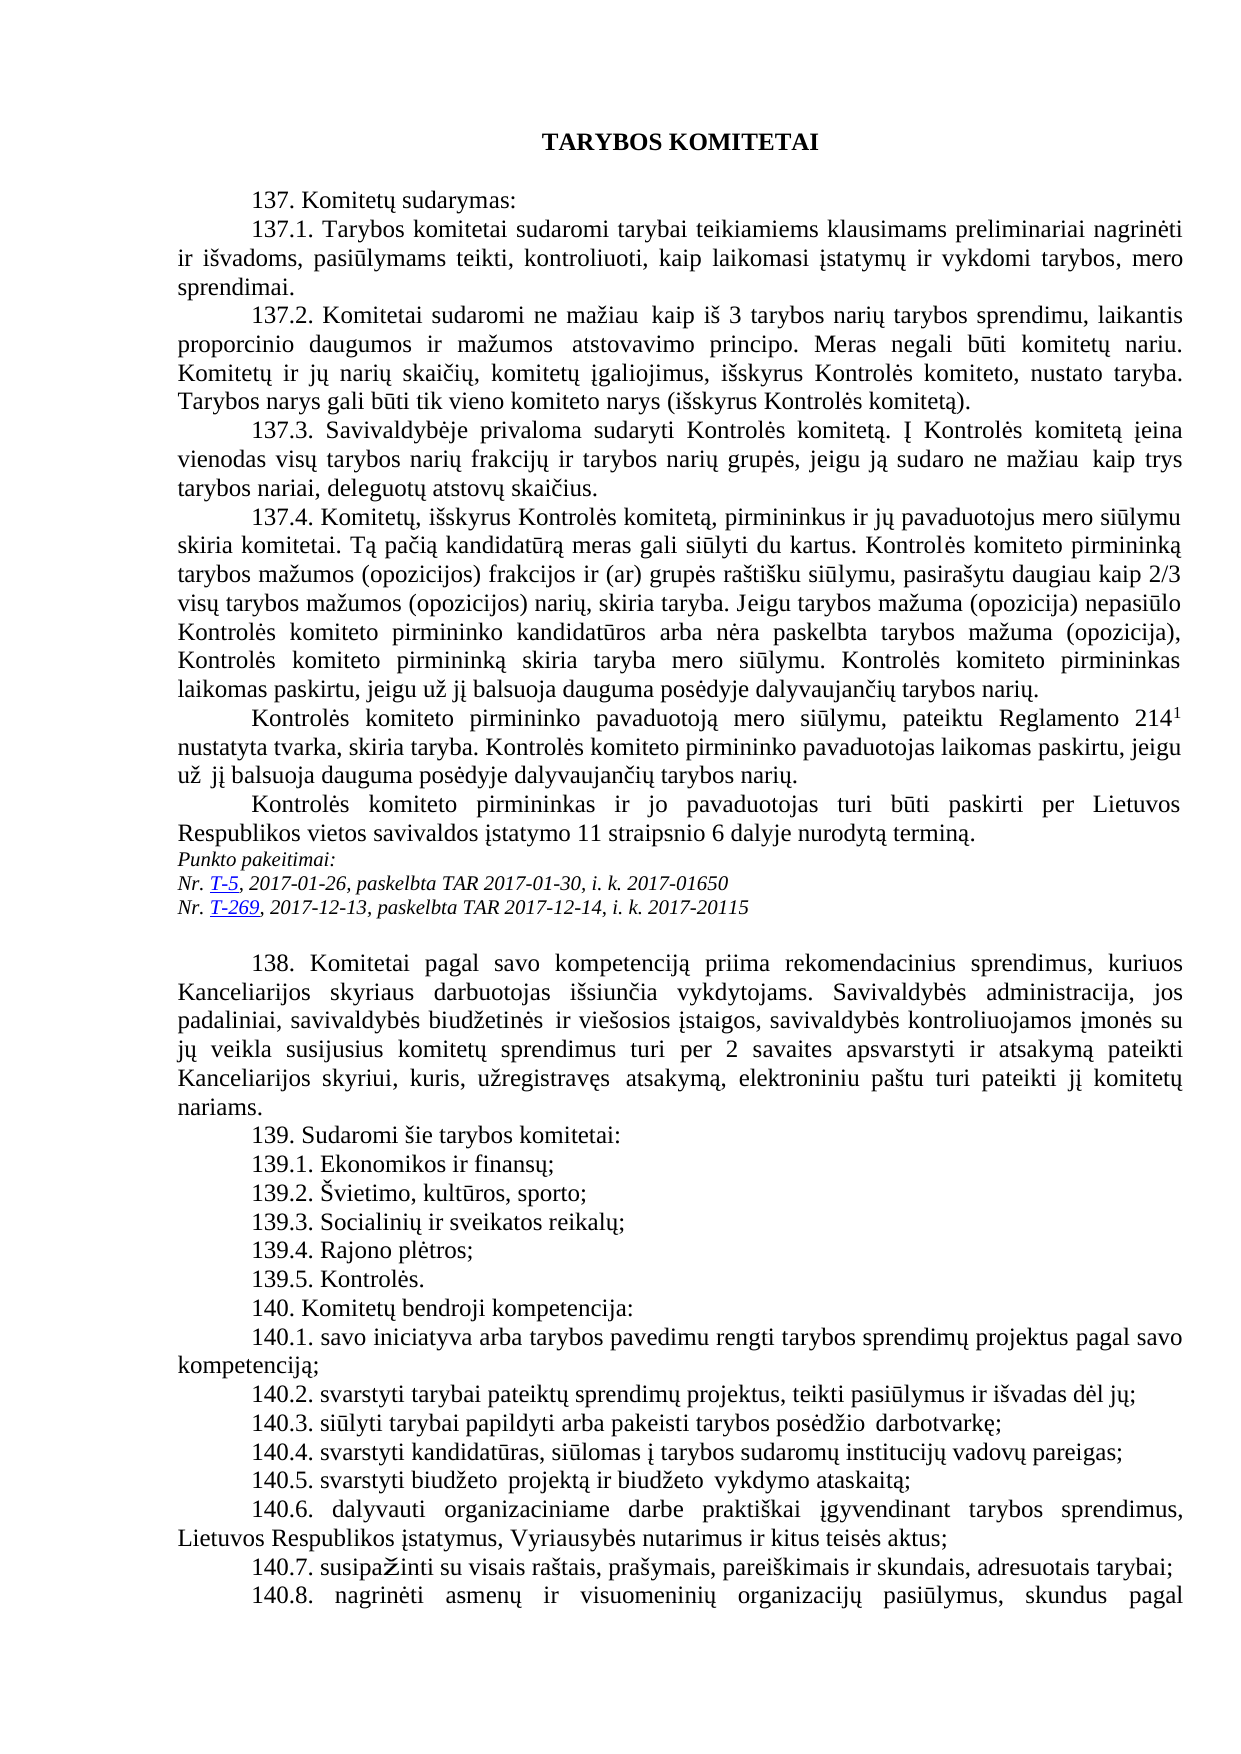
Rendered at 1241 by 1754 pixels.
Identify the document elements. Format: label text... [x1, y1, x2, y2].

text 140.2. svarstyti tarybai pateiktų sprendimų projektus, teikti pasiūlymus ir išvadas dėl jų; [177, 1379, 1183, 1408]
text 140.3. siūlyti tarybai papildyti arba pakeisti tarybos posėdžio darbotvarkę; [177, 1408, 1183, 1437]
text 138. Komitetai pagal savo kompetenciją priima rekomendacinius sprendimus, kuriuos Kanceliarijos skyriaus darbuotojas išsiunčia vykdytojams. Savivaldybės administracija, jos padaliniai, savivaldybės biudžetinės ir viešosios įstaigos, savivaldybės kontroliuojamos įmonės su jų veikla susijusius komitetų sprendimus turi per 2 savaites apsvarstyti ir atsakymą pateikti Kanceliarijos skyriui, kuris, užregistravęs atsakymą, elektroniniu paštu turi pateikti jį komitetų nariams. [177, 948, 1183, 1120]
text 137. Komitetų sudarymas: [177, 186, 1183, 214]
text 140.6. dalyvauti organizaciniame darbe praktiškai įgyvendinant tarybos sprendimus, Lietuvos Respublikos įstatymus, Vyriausybės nutarimus ir kitus teisės aktus; [177, 1494, 1183, 1552]
text 139. Sudaromi šie tarybos komitetai: [177, 1120, 1183, 1149]
text 139.4. Rajono plėtros; [177, 1235, 1183, 1264]
text Kontrolės komiteto pirmininkas ir jo pavaduotojas turi būti paskirti per Lietuvos Respublikos vietos savivaldos įstatymo 11 straipsnio 6 dalyje nurodytą terminą. [177, 789, 1181, 847]
text Nr. T-5, 2017-01-26, paskelbta TAR 2017-01-30, i. k. 2017-01650 [177, 871, 1181, 895]
text TARYBOS KOMITETAI [177, 127, 1183, 156]
text 139.2. Švietimo, kultūros, sporto; [177, 1178, 1183, 1207]
text 140.4. svarstyti kandidatūras, siūlomas į tarybos sudaromų institucijų vadovų pareigas; [177, 1437, 1183, 1465]
text 137.1. Tarybos komitetai sudaromi tarybai teikiamiems klausimams preliminariai nagrinėti ir išvadoms, pasiūlymams teikti, kontroliuoti, kaip laikomasi įstatymų ir vykdomi tarybos, mero sprendimai. [177, 214, 1183, 301]
text 139.1. Ekonomikos ir finansų; [177, 1149, 1183, 1178]
text 140. Komitetų bendroji kompetencija: [177, 1293, 1183, 1322]
text 137.2. Komitetai sudaromi ne mažiau kaip iš 3 tarybos narių tarybos sprendimu, laikantis proporcinio daugumos ir mažumos atstovavimo principo. Meras negali būti komitetų nariu. Komitetų ir jų narių skaičių, komitetų įgaliojimus, išskyrus Kontrolės komiteto, nustato taryba. Tarybos narys gali būti tik vieno komiteto narys (išskyrus Kontrolės komitetą). [177, 301, 1183, 416]
text 140.7. susipažinti su visais raštais, prašymais, pareiškimais ir skundais, adresuotais tarybai; [177, 1552, 1183, 1580]
text 139.3. Socialinių ir sveikatos reikalų; [177, 1207, 1183, 1235]
text Punkto pakeitimai: [177, 847, 1181, 871]
text 139.5. Kontrolės. [177, 1264, 1183, 1293]
text 140.8. nagrinėti asmenų ir visuomeninių organizacijų pasiūlymus, skundus pagal [177, 1580, 1183, 1609]
text Nr. T-269, 2017-12-13, paskelbta TAR 2017-12-14, i. k. 2017-20115 [177, 895, 1181, 919]
text 137.4. Komitetų, išskyrus Kontrolės komitetą, pirmininkus ir jų pavaduotojus mero siūlymu skiria komitetai. Tą pačią kandidatūrą meras gali siūlyti du kartus. Kontrolės komiteto pirmininką tarybos mažumos (opozicijos) frakcijos ir (ar) grupės raštišku siūlymu, pasirašytu daugiau kaip 2/3 visų tarybos mažumos (opozicijos) narių, skiria taryba. Jeigu tarybos mažuma (opozicija) nepasiūlo Kontrolės komiteto pirmininko kandidatūros arba nėra paskelbta tarybos mažuma (opozicija), Kontrolės komiteto pirmininką skiria taryba mero siūlymu. Kontrolės komiteto pirmininkas laikomas paskirtu, jeigu už jį balsuoja dauguma posėdyje dalyvaujančių tarybos narių. [177, 502, 1181, 703]
text 140.5. svarstyti biudžeto projektą ir biudžeto vykdymo ataskaitą; [177, 1465, 1183, 1494]
text 137.3. Savivaldybėje privaloma sudaryti Kontrolės komitetą. Į Kontrolės komitetą įeina vienodas visų tarybos narių frakcijų ir tarybos narių grupės, jeigu ją sudaro ne mažiau kaip trys tarybos nariai, deleguotų atstovų skaičius. [177, 416, 1183, 502]
text Kontrolės komiteto pirmininko pavaduotoją mero siūlymu, pateiktu Reglamento 2141 nustatyta tvarka, skiria taryba. Kontrolės komiteto pirmininko pavaduotojas laikomas paskirtu, jeigu už jį balsuoja dauguma posėdyje dalyvaujančių tarybos narių. [177, 703, 1181, 789]
text 140.1. savo iniciatyva arba tarybos pavedimu rengti tarybos sprendimų projektus pagal savo kompetenciją; [177, 1322, 1183, 1379]
